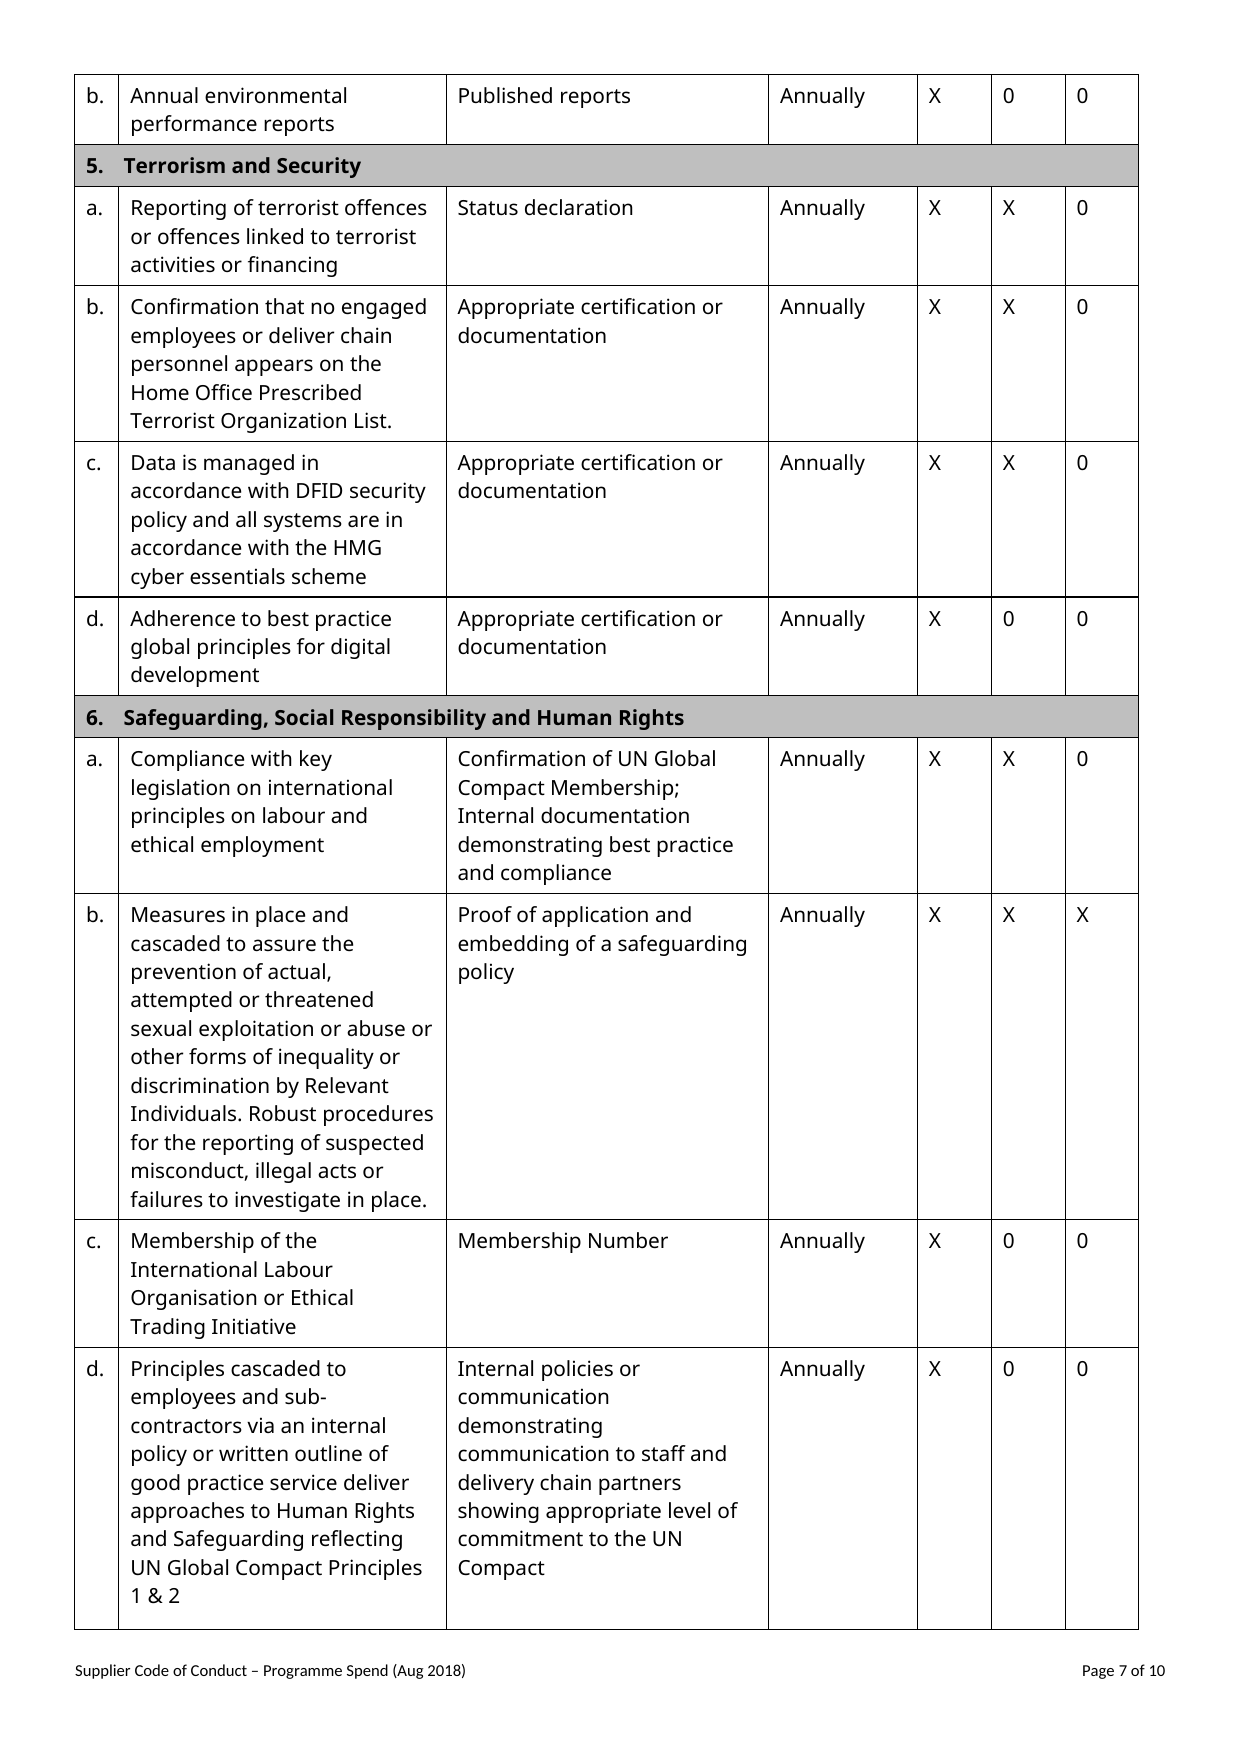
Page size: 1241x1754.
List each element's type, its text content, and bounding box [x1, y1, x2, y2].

table_cell Annually [769, 894, 917, 1219]
table_cell a. [75, 738, 118, 893]
table_cell 0 [1066, 1348, 1138, 1629]
table_cell 0 [1066, 738, 1138, 893]
table_cell Status declaration [447, 187, 768, 285]
table_cell X [992, 442, 1065, 596]
table_cell X [918, 75, 991, 144]
table_cell Annually [769, 738, 917, 893]
table_cell X [918, 1220, 991, 1347]
table_cell Membership Number [447, 1220, 768, 1347]
table_cell Appropriate certification or documentation [447, 598, 768, 695]
table_cell X [918, 598, 991, 695]
table_cell Annually [769, 598, 917, 695]
table_cell Confirmation of UN Global Compact Membership; Internal documentation demonstrating best practice and compliance [447, 738, 768, 893]
table_cell Confirmation that no engaged employees or deliver chain personnel appears on the Home Office Prescribed Terrorist Organization List. [119, 286, 446, 441]
table_cell b. [75, 894, 118, 1219]
table_cell X [1066, 894, 1138, 1219]
table_cell Published reports [447, 75, 768, 144]
table_cell Proof of application and embedding of a safeguarding policy [447, 894, 768, 1219]
table_cell b. [75, 286, 118, 441]
table_cell Annually [769, 75, 917, 144]
table_cell X [918, 1348, 991, 1629]
table_cell Annually [769, 187, 917, 285]
table_cell Principles cascaded to employees and sub-contractors via an internal policy or written outline of good practice service deliver approaches to Human Rights and Safeguarding reflecting UN Global Compact Principles 1 & 2 [119, 1348, 446, 1629]
table_cell 0 [992, 1348, 1065, 1629]
table_cell Membership of the International Labour Organisation or Ethical Trading Initiative [119, 1220, 446, 1347]
table_cell c. [75, 1220, 118, 1347]
table_cell Annually [769, 1220, 917, 1347]
table_cell Appropriate certification or documentation [447, 286, 768, 441]
table_cell X [992, 286, 1065, 441]
table_cell Appropriate certification or documentation [447, 442, 768, 596]
table_cell X [918, 442, 991, 596]
table_cell 0 [1066, 75, 1138, 144]
table_cell 0 [1066, 187, 1138, 285]
table_cell 0 [1066, 442, 1138, 596]
table_cell X [992, 738, 1065, 893]
table_cell d. [75, 598, 118, 695]
table_cell X [992, 894, 1065, 1219]
table_cell Annually [769, 1348, 917, 1629]
table_cell 0 [1066, 1220, 1138, 1347]
table_cell c. [75, 442, 118, 596]
table_cell 0 [1066, 286, 1138, 441]
table_cell Internal policies or communication demonstrating communication to staff and delivery chain partners showing appropriate level of commitment to the UN Compact [447, 1348, 768, 1629]
table_cell d. [75, 1348, 118, 1629]
table_cell b. [75, 75, 118, 144]
table_cell 0 [992, 75, 1065, 144]
table_cell Annually [769, 286, 917, 441]
table_cell Annual environmental performance reports [119, 75, 446, 144]
table_cell X [918, 894, 991, 1219]
table_cell X [918, 738, 991, 893]
table_cell 0 [992, 1220, 1065, 1347]
table_cell a. [75, 187, 118, 285]
table_cell 0 [992, 598, 1065, 695]
table_cell Measures in place and cascaded to assure the prevention of actual, attempted or threatened sexual exploitation or abuse or other forms of inequality or discrimination by Relevant Individuals. Robust procedures for the reporting of suspected misconduct, illegal acts or failures to investigate in place. [119, 894, 446, 1219]
table_cell Reporting of terrorist offences or offences linked to terrorist activities or financing [119, 187, 446, 285]
table_cell X [918, 187, 991, 285]
table_cell 0 [1066, 598, 1138, 695]
table_cell Compliance with key legislation on international principles on labour and ethical employment [119, 738, 446, 893]
table_cell Terrorism and Security [75, 145, 1138, 186]
table_cell Data is managed in accordance with DFID security policy and all systems are in accordance with the HMG cyber essentials scheme [119, 442, 446, 596]
table_cell X [992, 187, 1065, 285]
table_cell Annually [769, 442, 917, 596]
table_cell Adherence to best practice global principles for digital development [119, 598, 446, 695]
table_cell Safeguarding, Social Responsibility and Human Rights [75, 696, 1138, 737]
table_cell X [918, 286, 991, 441]
